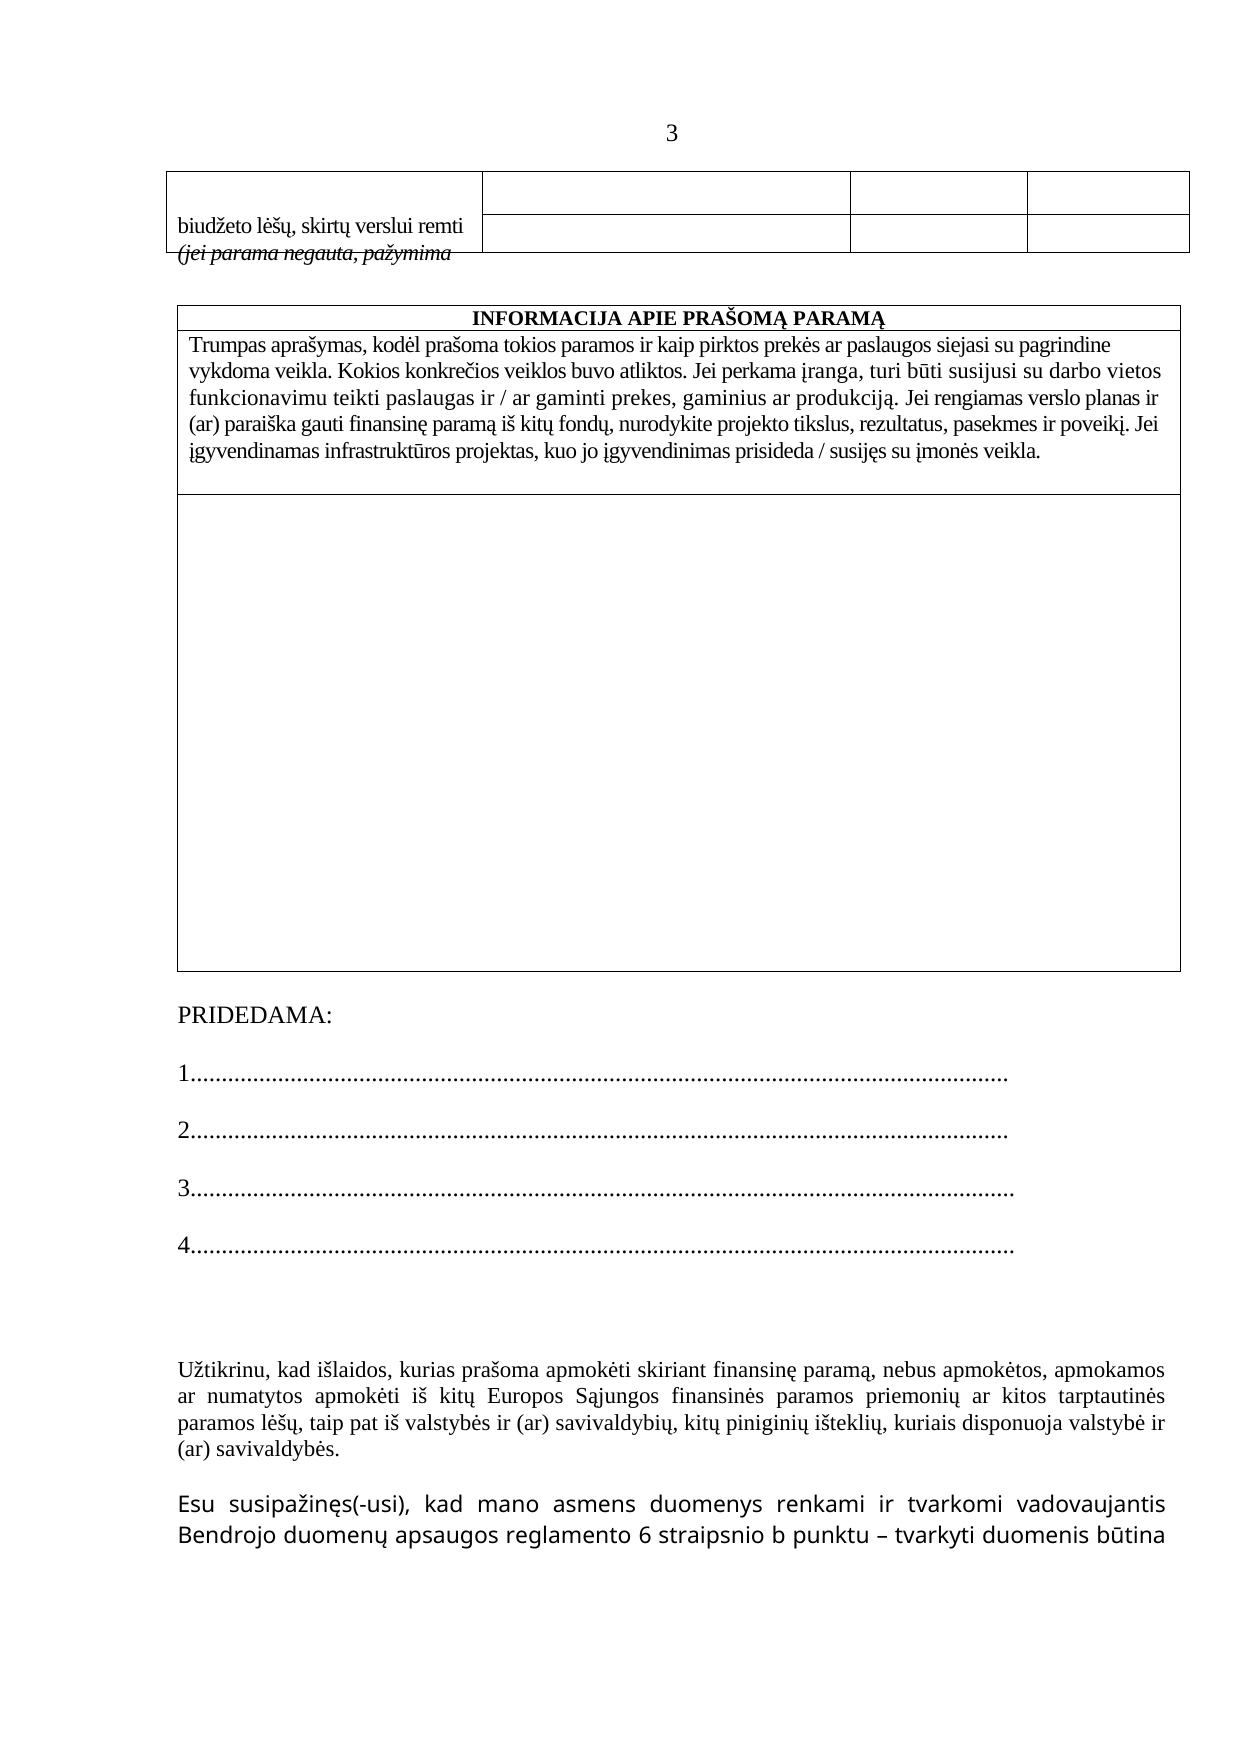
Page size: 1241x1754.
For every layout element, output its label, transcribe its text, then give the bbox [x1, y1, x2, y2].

table_cell [851, 215, 1027, 252]
table_header Duomenys apie per trejus paskutinius metus gautą paramą iš Joniškio rajono savivaldybės biudžeto lėšų, skirtų verslui remti (jei parama negauta, pažymima „NEGAUTA“) [167, 172, 482, 252]
table_cell [1028, 172, 1189, 214]
table_cell [483, 215, 850, 252]
text Užtikrinu, kad išlaidos, kurias prašoma apmokėti skiriant finansinę paramą, nebus apmokėtos, apmokamos ar numatytos apmokėti iš kitų Europos Sąjungos finansinės paramos priemonių ar kitos tarptautinės paramos lėšų, taip pat iš valstybės ir (ar) savivaldybių, kitų piniginių išteklių, kuriais disponuoja valstybė ir (ar) savivaldybės. [177, 1356, 1167, 1461]
table_cell [178, 495, 1180, 971]
text 4.................................................................................................................................... [177, 1230, 1167, 1259]
text 3.................................................................................................................................... [177, 1173, 1167, 1201]
table_cell [1028, 215, 1189, 252]
table_cell [483, 172, 850, 214]
text PRIDEDAMA: [177, 1000, 1167, 1029]
table_header INFORMACIJA APIE PRAŠOMĄ PARAMĄ [178, 306, 1180, 330]
text Esu susipažinęs(-usi), kad mano asmens duomenys renkami ir tvarkomi vadovaujantis Bendrojo duomenų apsaugos reglamento 6 straipsnio b punktu – tvarkyti duomenis būtina [177, 1488, 1167, 1550]
text 2................................................................................................................................... [177, 1115, 1167, 1144]
table_cell Trumpas aprašymas, kodėl prašoma tokios paramos ir kaip pirktos prekės ar paslaugos siejasi su pagrindine vykdoma veikla. Kokios konkrečios veiklos buvo atliktos. Jei perkama įranga, turi būti susijusi su darbo vietos funkcionavimu teikti paslaugas ir / ar gaminti prekes, gaminius ar produkciją. Jei rengiamas verslo planas ir (ar) paraiška gauti finansinę paramą iš kitų fondų, nurodykite projekto tikslus, rezultatus, pasekmes ir poveikį. Jei įgyvendinamas infrastruktūros projektas, kuo jo įgyvendinimas prisideda / susijęs su įmonės veikla. [178, 331, 1180, 494]
table_cell [851, 172, 1027, 214]
text 1................................................................................................................................... [177, 1058, 1167, 1086]
